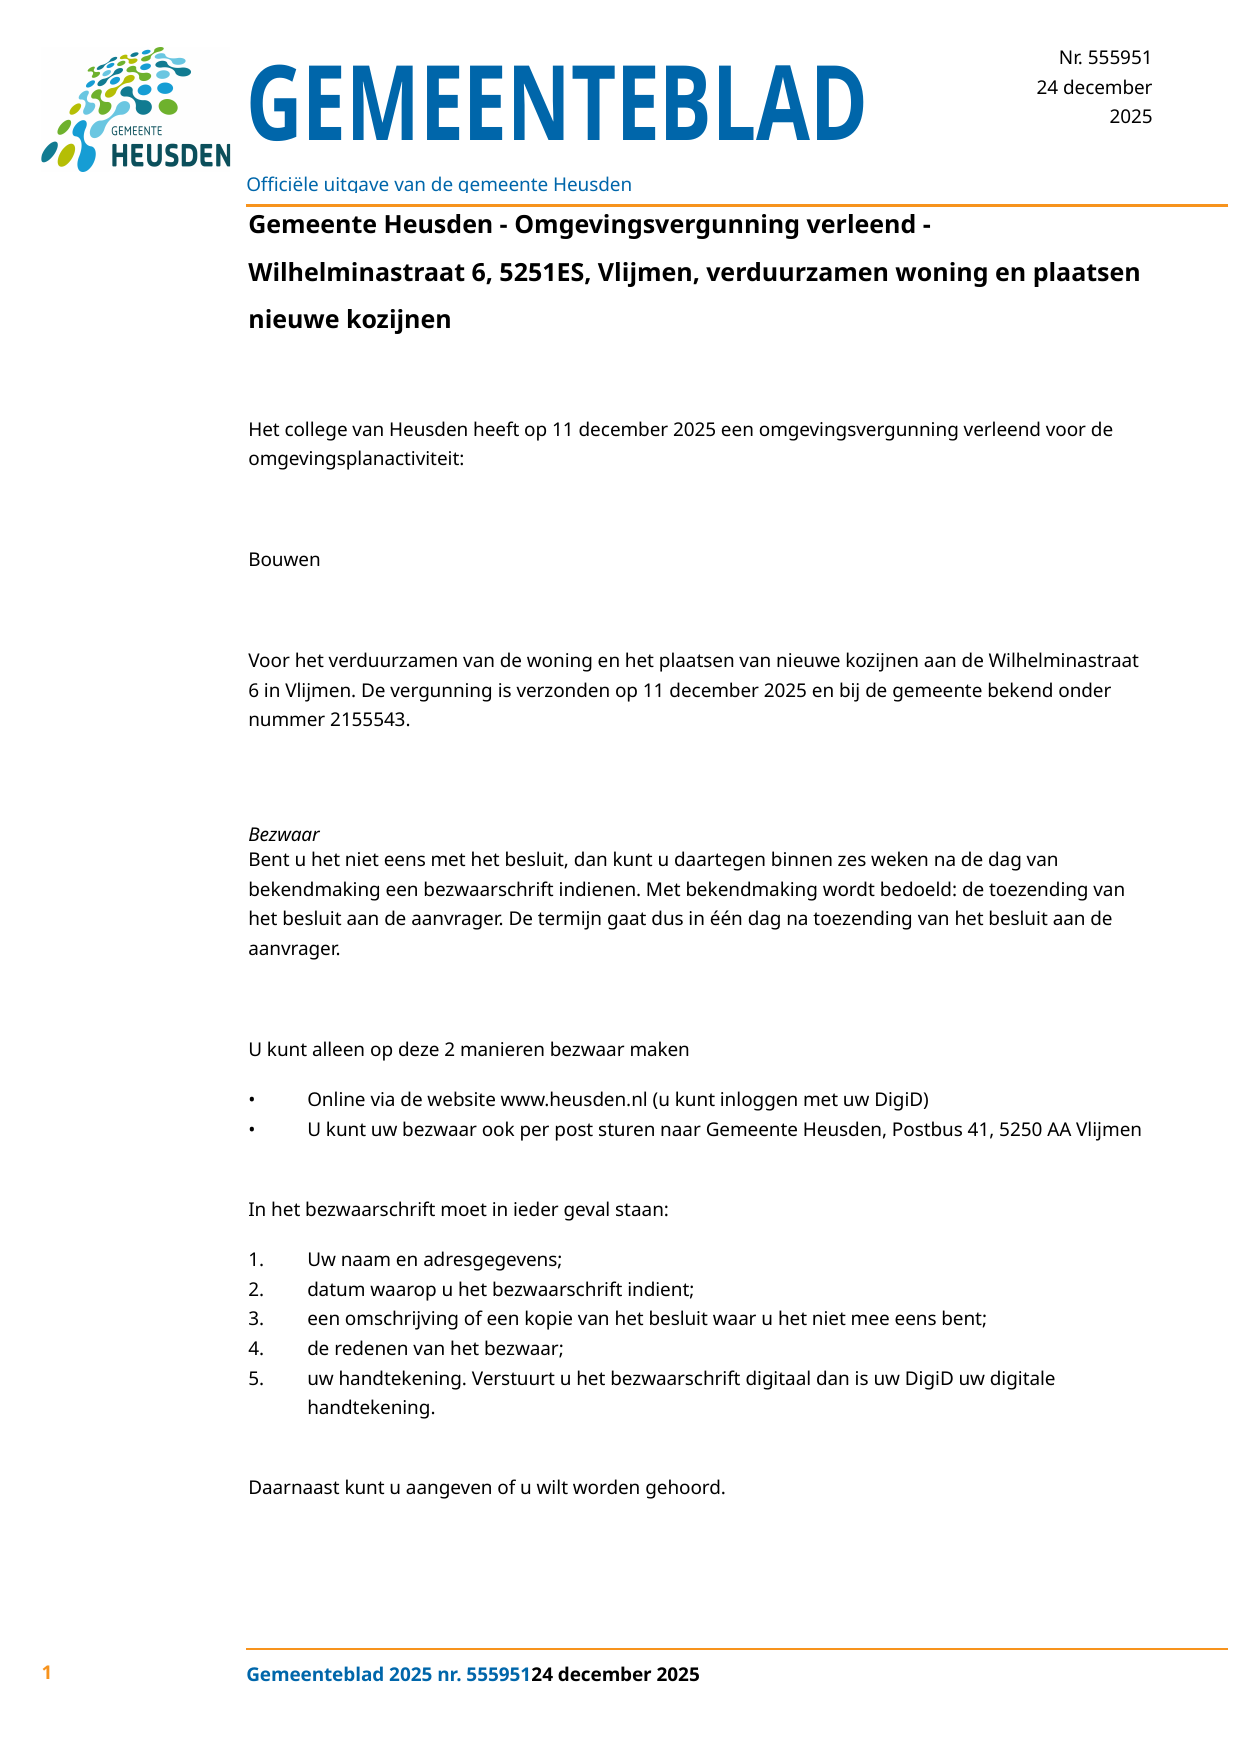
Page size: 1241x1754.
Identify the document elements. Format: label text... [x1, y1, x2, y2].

text Bouwen [248, 546, 1152, 572]
list de redenen van het bezwaar; [248, 1335, 1152, 1361]
text U kunt alleen op deze 2 manieren bezwaar maken [248, 1036, 1152, 1062]
text Voor het verduurzamen van de woning en het plaatsen van nieuwe kozijnen aan de Wilhelminastraat 6 in Vlijmen. De vergunning is verzonden op 11 december 2025 en bij de gemeente bekend onder nummer 2155543. [248, 647, 1152, 732]
text In het bezwaarschrift moet in ieder geval staan: [248, 1196, 1152, 1222]
text Gemeente Heusden - Omgevingsvergunning verleend - Wilhelminastraat 6, 5251ES, Vlijmen, verduurzamen woning en plaatsen nieuwe kozijnen [248, 207, 1152, 336]
text Daarnaast kunt u aangeven of u wilt worden gehoord. [248, 1474, 1152, 1500]
list uw handtekening. Verstuurt u het bezwaarschrift digitaal dan is uw DigiD uw digitale handtekening. [248, 1365, 1152, 1420]
picture [41, 47, 231, 172]
text Bent u het niet eens met het besluit, dan kunt u daartegen binnen zes weken na de dag van bekendmaking een bezwaarschrift indienen. Met bekendmaking wordt bedoeld: de toezending van het besluit aan de aanvrager. De termijn gaat dus in één dag na toezending van het besluit aan de aanvrager. [248, 846, 1152, 961]
text Het college van Heusden heeft op 11 december 2025 een omgevingsvergunning verleend voor de omgevingsplanactiviteit: [248, 416, 1152, 471]
list Uw naam en adresgegevens; [248, 1246, 1152, 1272]
list U kunt uw bezwaar ook per post sturen naar Gemeente Heusden, Postbus 41, 5250 AA Vlijmen [248, 1116, 1152, 1142]
list Online via de website www.heusden.nl (u kunt inloggen met uw DigiD) [248, 1086, 1152, 1112]
list datum waarop u het bezwaarschrift indient; [248, 1276, 1152, 1302]
text Bezwaar [248, 821, 1152, 846]
list een omschrijving of een kopie van het besluit waar u het niet mee eens bent; [248, 1306, 1152, 1331]
